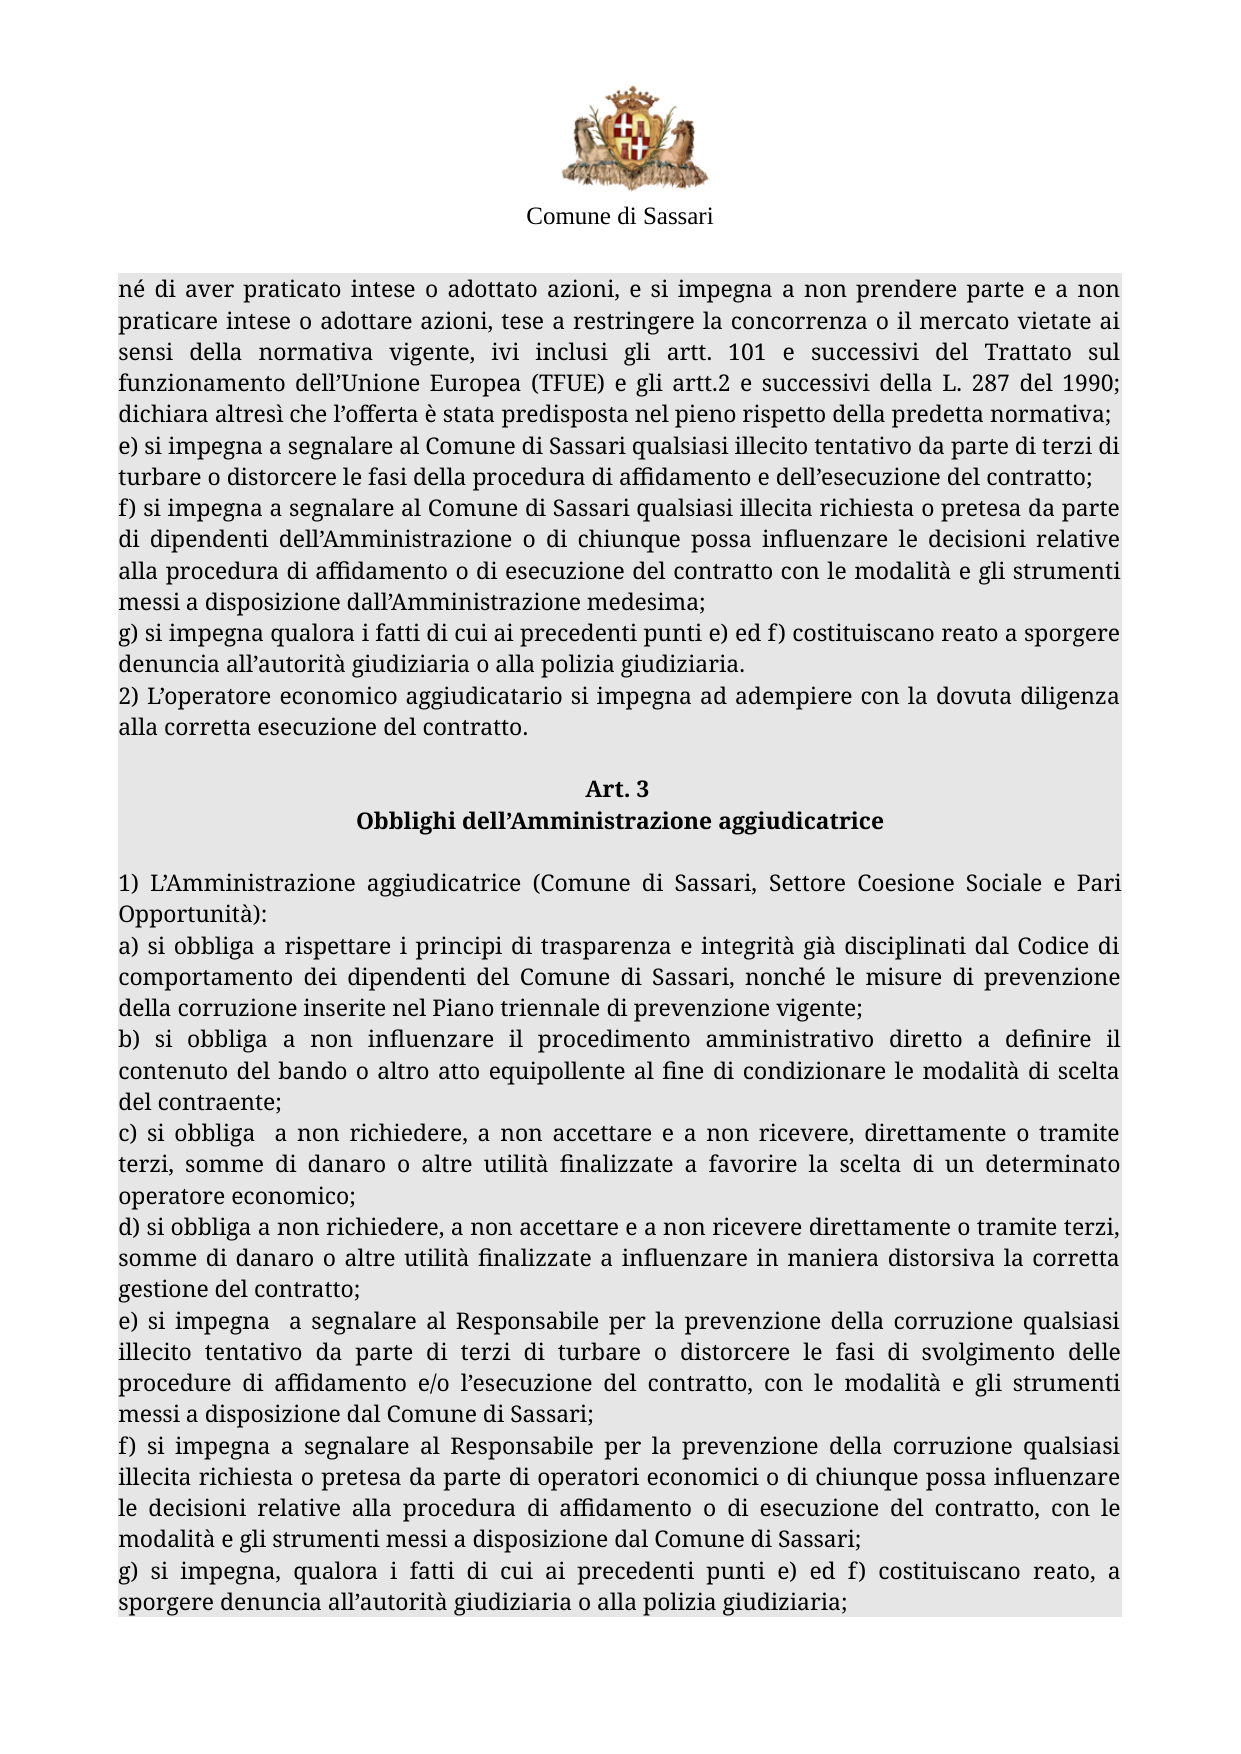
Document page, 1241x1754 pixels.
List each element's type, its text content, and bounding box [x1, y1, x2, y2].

text a) si obbliga a rispettare i principi di trasparenza e integrità già disciplinati dal Codice di comportamento dei dipendenti del Comune di Sassari, nonché le misure di prevenzione della corruzione inserite nel Piano triennale di prevenzione vigente; [118, 930, 1122, 1023]
text né di aver praticato intese o adottato azioni, e si impegna a non prendere parte e a non praticare intese o adottare azioni, tese a restringere la concorrenza o il mercato vietate ai sensi della normativa vigente, ivi inclusi gli artt. 101 e successivi del Trattato sul funzionamento dell’Unione Europea (TFUE) e gli artt.2 e successivi della L. 287 del 1990; dichiara altresì che l’offerta è stata predisposta nel pieno rispetto della predetta normativa; [118, 273, 1122, 430]
text b) si obbliga a non influenzare il procedimento amministrativo diretto a definire il contenuto del bando o altro atto equipollente al fine di condizionare le modalità di scelta del contraente; [118, 1023, 1122, 1117]
text e) si impegna a segnalare al Comune di Sassari qualsiasi illecito tentativo da parte di terzi di turbare o distorcere le fasi della procedura di affidamento e dell’esecuzione del contratto; [118, 430, 1122, 492]
text g) si impegna, qualora i fatti di cui ai precedenti punti e) ed f) costituiscano reato, a sporgere denuncia all’autorità giudiziaria o alla polizia giudiziaria; [118, 1555, 1122, 1617]
picture [553, 73, 716, 194]
text 2) L’operatore economico aggiudicatario si impegna ad adempiere con la dovuta diligenza alla corretta esecuzione del contratto. [118, 680, 1122, 742]
text 1) L’Amministrazione aggiudicatrice (Comune di Sassari, Settore Coesione Sociale e Pari Opportunità): [118, 867, 1122, 930]
text g) si impegna qualora i fatti di cui ai precedenti punti e) ed f) costituiscano reato a sporgere denuncia all’autorità giudiziaria o alla polizia giudiziaria. [118, 617, 1122, 680]
text d) si obbliga a non richiedere, a non accettare e a non ricevere direttamente o tramite terzi, somme di danaro o altre utilità finalizzate a influenzare in maniera distorsiva la corretta gestione del contratto; [118, 1211, 1122, 1305]
text Art. 3 [118, 773, 1122, 805]
text f) si impegna a segnalare al Responsabile per la prevenzione della corruzione qualsiasi illecita richiesta o pretesa da parte di operatori economici o di chiunque possa influenzare le decisioni relative alla procedura di affidamento o di esecuzione del contratto, con le modalità e gli strumenti messi a disposizione dal Comune di Sassari; [118, 1430, 1122, 1555]
text Obblighi dell’Amministrazione aggiudicatrice [118, 805, 1122, 836]
text c) si obbliga a non richiedere, a non accettare e a non ricevere, direttamente o tramite terzi, somme di danaro o altre utilità finalizzate a favorire la scelta di un determinato operatore economico; [118, 1117, 1122, 1211]
text e) si impegna a segnalare al Responsabile per la prevenzione della corruzione qualsiasi illecito tentativo da parte di terzi di turbare o distorcere le fasi di svolgimento delle procedure di affidamento e/o l’esecuzione del contratto, con le modalità e gli strumenti messi a disposizione dal Comune di Sassari; [118, 1305, 1122, 1430]
text f) si impegna a segnalare al Comune di Sassari qualsiasi illecita richiesta o pretesa da parte di dipendenti dell’Amministrazione o di chiunque possa influenzare le decisioni relative alla procedura di affidamento o di esecuzione del contratto con le modalità e gli strumenti messi a disposizione dall’Amministrazione medesima; [118, 492, 1122, 617]
